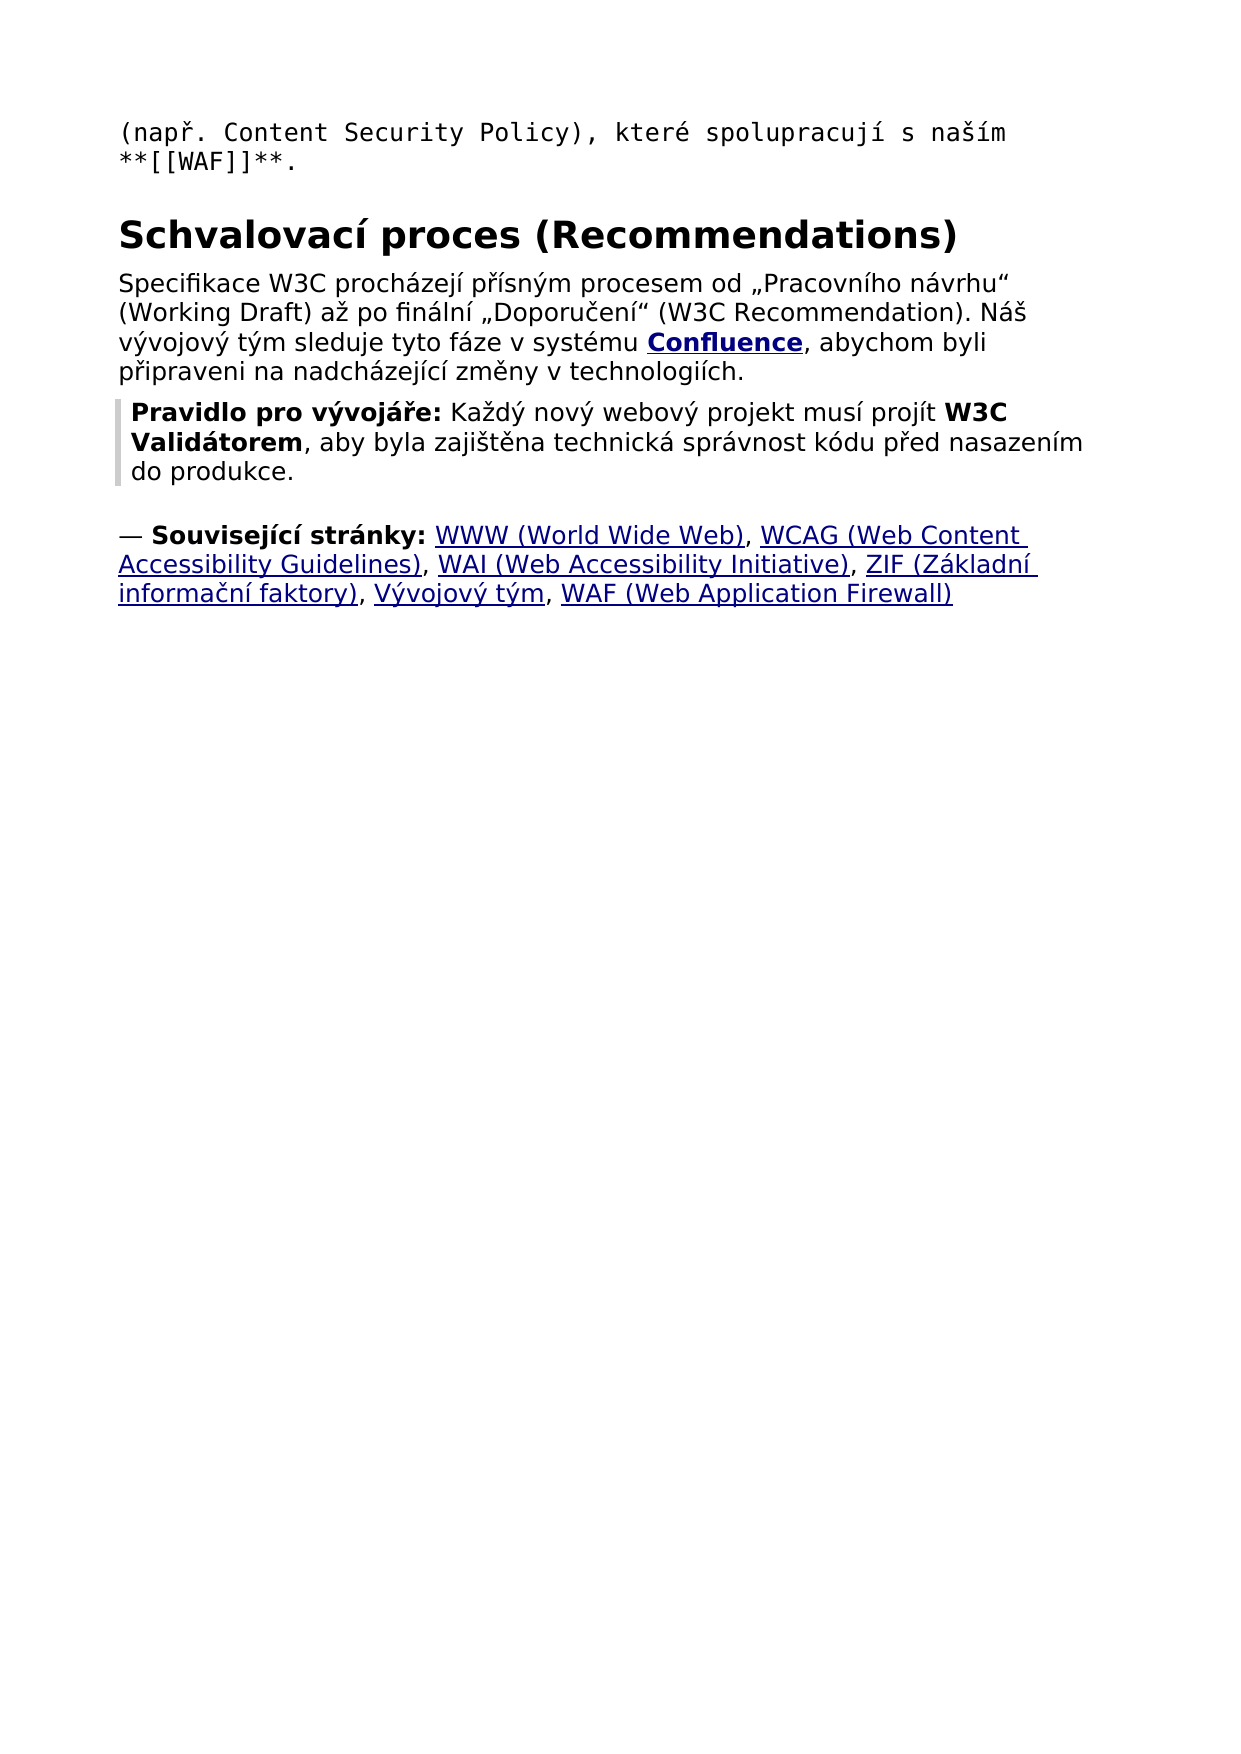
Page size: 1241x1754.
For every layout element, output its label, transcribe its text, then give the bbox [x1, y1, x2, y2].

text (např. Content Security Policy), které spolupracují s naším **[[WAF]]**. [118, 118, 1122, 176]
text — Související stránky: WWW (World Wide Web), WCAG (Web Content Accessibility Guidelines), WAI (Web Accessibility Initiative), ZIF (Základní informační faktory), Vývojový tým, WAF (Web Application Firewall) [118, 521, 1122, 608]
subtitle Schvalovací proces (Recommendations) [118, 213, 1122, 257]
text Specifikace W3C procházejí přísným procesem od „Pracovního návrhu“ (Working Draft) až po finální „Doporučení“ (W3C Recommendation). Náš vývojový tým sleduje tyto fáze v systému Confluence, abychom byli připraveni na nadcházející změny v technologiích. [118, 269, 1122, 386]
table_header Pravidlo pro vývojáře: Každý nový webový projekt musí projít W3C Validátorem, aby byla zajištěna technická správnost kódu před nasazením do produkce. [121, 399, 1122, 486]
